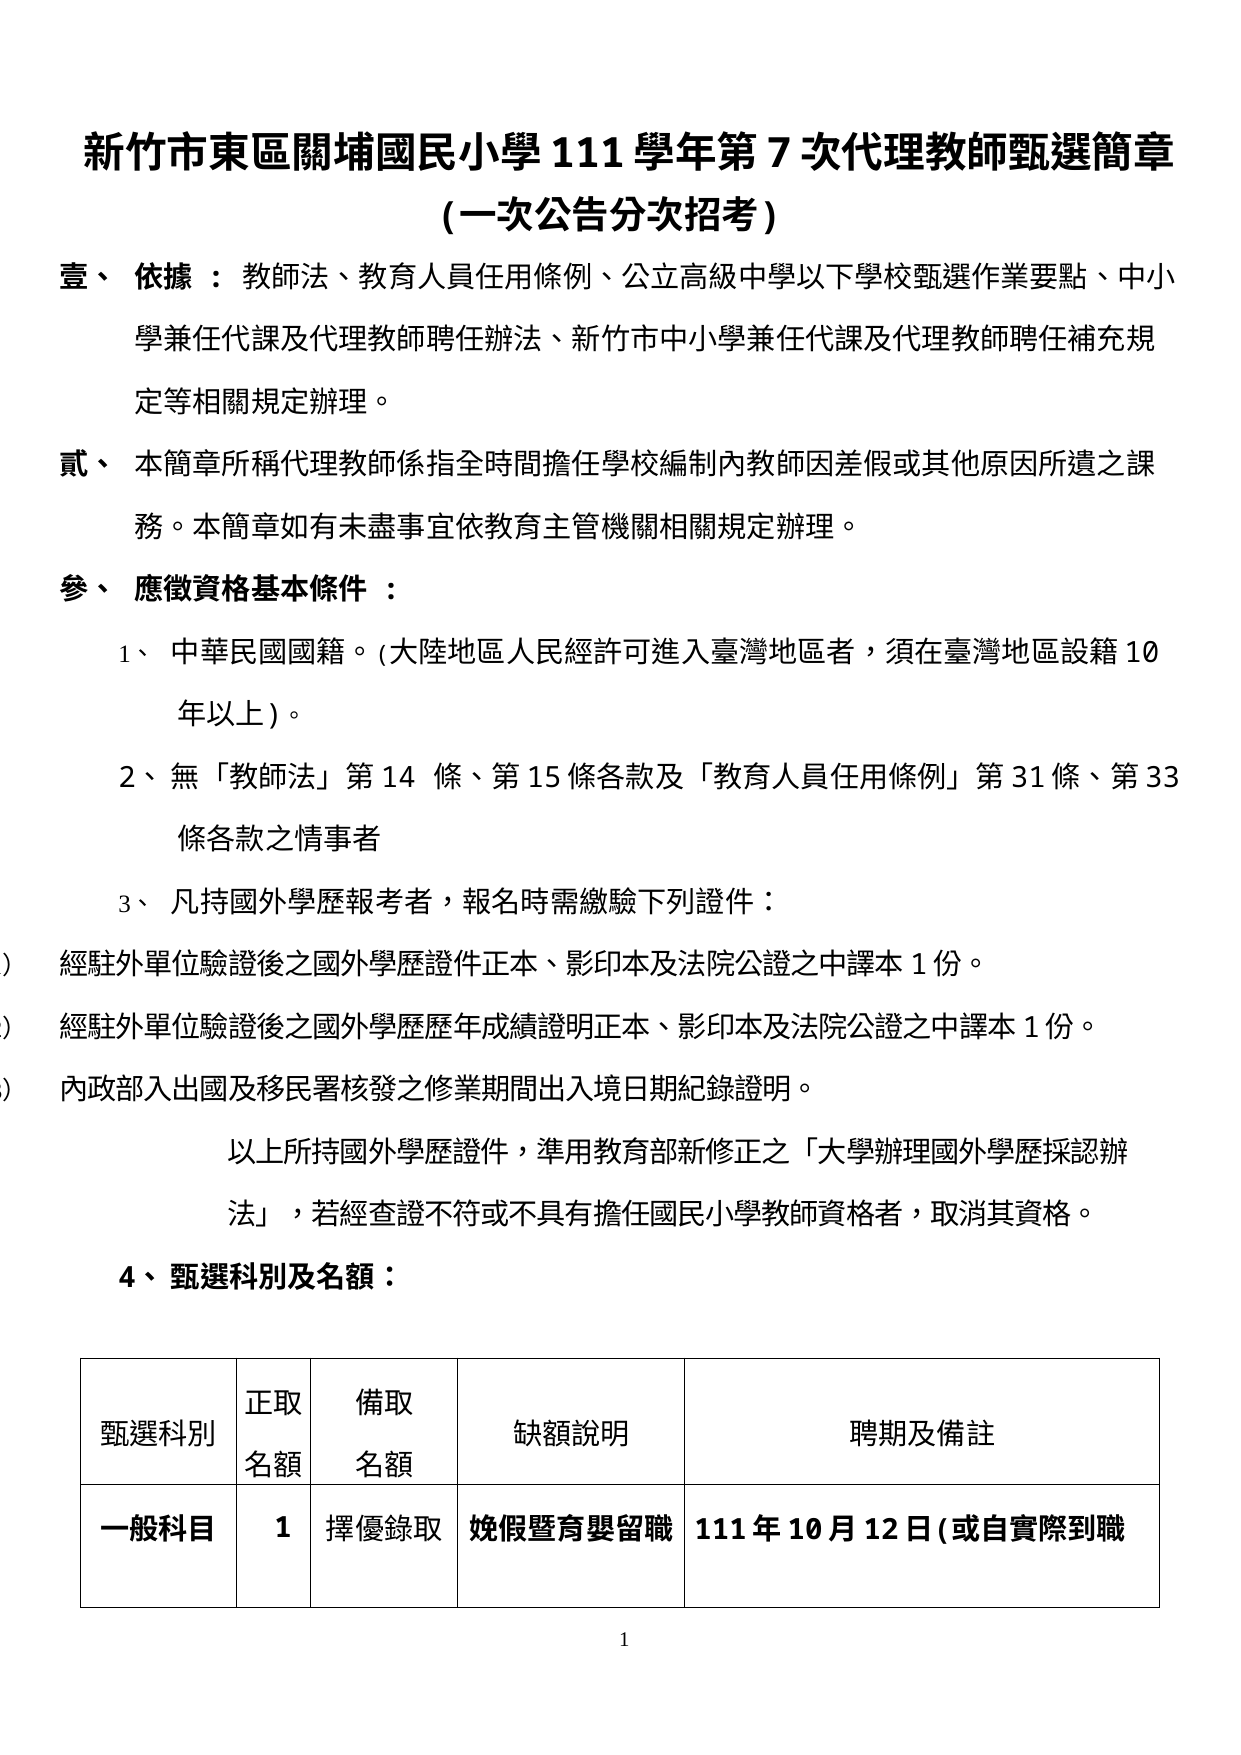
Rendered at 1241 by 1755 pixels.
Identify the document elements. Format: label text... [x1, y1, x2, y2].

list 本簡章所稱代理教師係指全時間擔任學校編制內教師因差假或其他原因所遺之課務。本簡章如有未盡事宜依教育主管機關相關規定辦理。 [59, 420, 1181, 545]
table_header 聘期及備註 [685, 1359, 1159, 1484]
list 經駐外單位驗證後之國外學歷歷年成績證明正本、影印本及法院公證之中譯本1份。 [0, 983, 1181, 1045]
list 經駐外單位驗證後之國外學歷證件正本、影印本及法院公證之中譯本1份。 [0, 920, 1181, 983]
list 依據 : 教師法、教育人員任用條例、公立高級中學以下學校甄選作業要點、中小學兼任代課及代理教師聘任辦法、新竹市中小學兼任代課及代理教師聘任補充規定等相關規定辦理。 [59, 233, 1181, 420]
list 內政部入出國及移民署核發之修業期間出入境日期紀錄證明。 [0, 1045, 1181, 1108]
text 以上所持國外學歷證件，準用教育部新修正之「大學辦理國外學歷採認辦法」，若經查證不符或不具有擔任國民小學教師資格者，取消其資格。 [227, 1108, 1181, 1233]
table_cell 擇優錄取 [311, 1485, 457, 1607]
list 應徵資格基本條件 : [59, 545, 1181, 608]
table_cell 111年10月12日(或自實際到職 [685, 1485, 1159, 1607]
table_header 甄選科別 [81, 1359, 236, 1484]
table_header 備取 名額 [311, 1359, 457, 1484]
table_cell 娩假暨育嬰留職 [458, 1485, 684, 1607]
text (一次公告分次招考) [59, 170, 1181, 233]
list 無「教師法」第14 條、第15條各款及「教育人員任用條例」第31條、第33條各款之情事者 [118, 733, 1181, 858]
table_header 正取 名額 [237, 1359, 310, 1484]
table_header 缺額說明 [458, 1359, 684, 1484]
list 中華民國國籍。(大陸地區人民經許可進入臺灣地區者，須在臺灣地區設籍10年以上)。 [118, 608, 1181, 733]
table_cell 1 [237, 1485, 310, 1607]
list 甄選科別及名額： [118, 1233, 1181, 1295]
text 新竹市東區關埔國民小學111學年第7次代理教師甄選簡章 [59, 108, 1199, 170]
table_cell 一般科目 [81, 1485, 236, 1607]
list 凡持國外學歷報考者，報名時需繳驗下列證件： [118, 858, 1181, 920]
